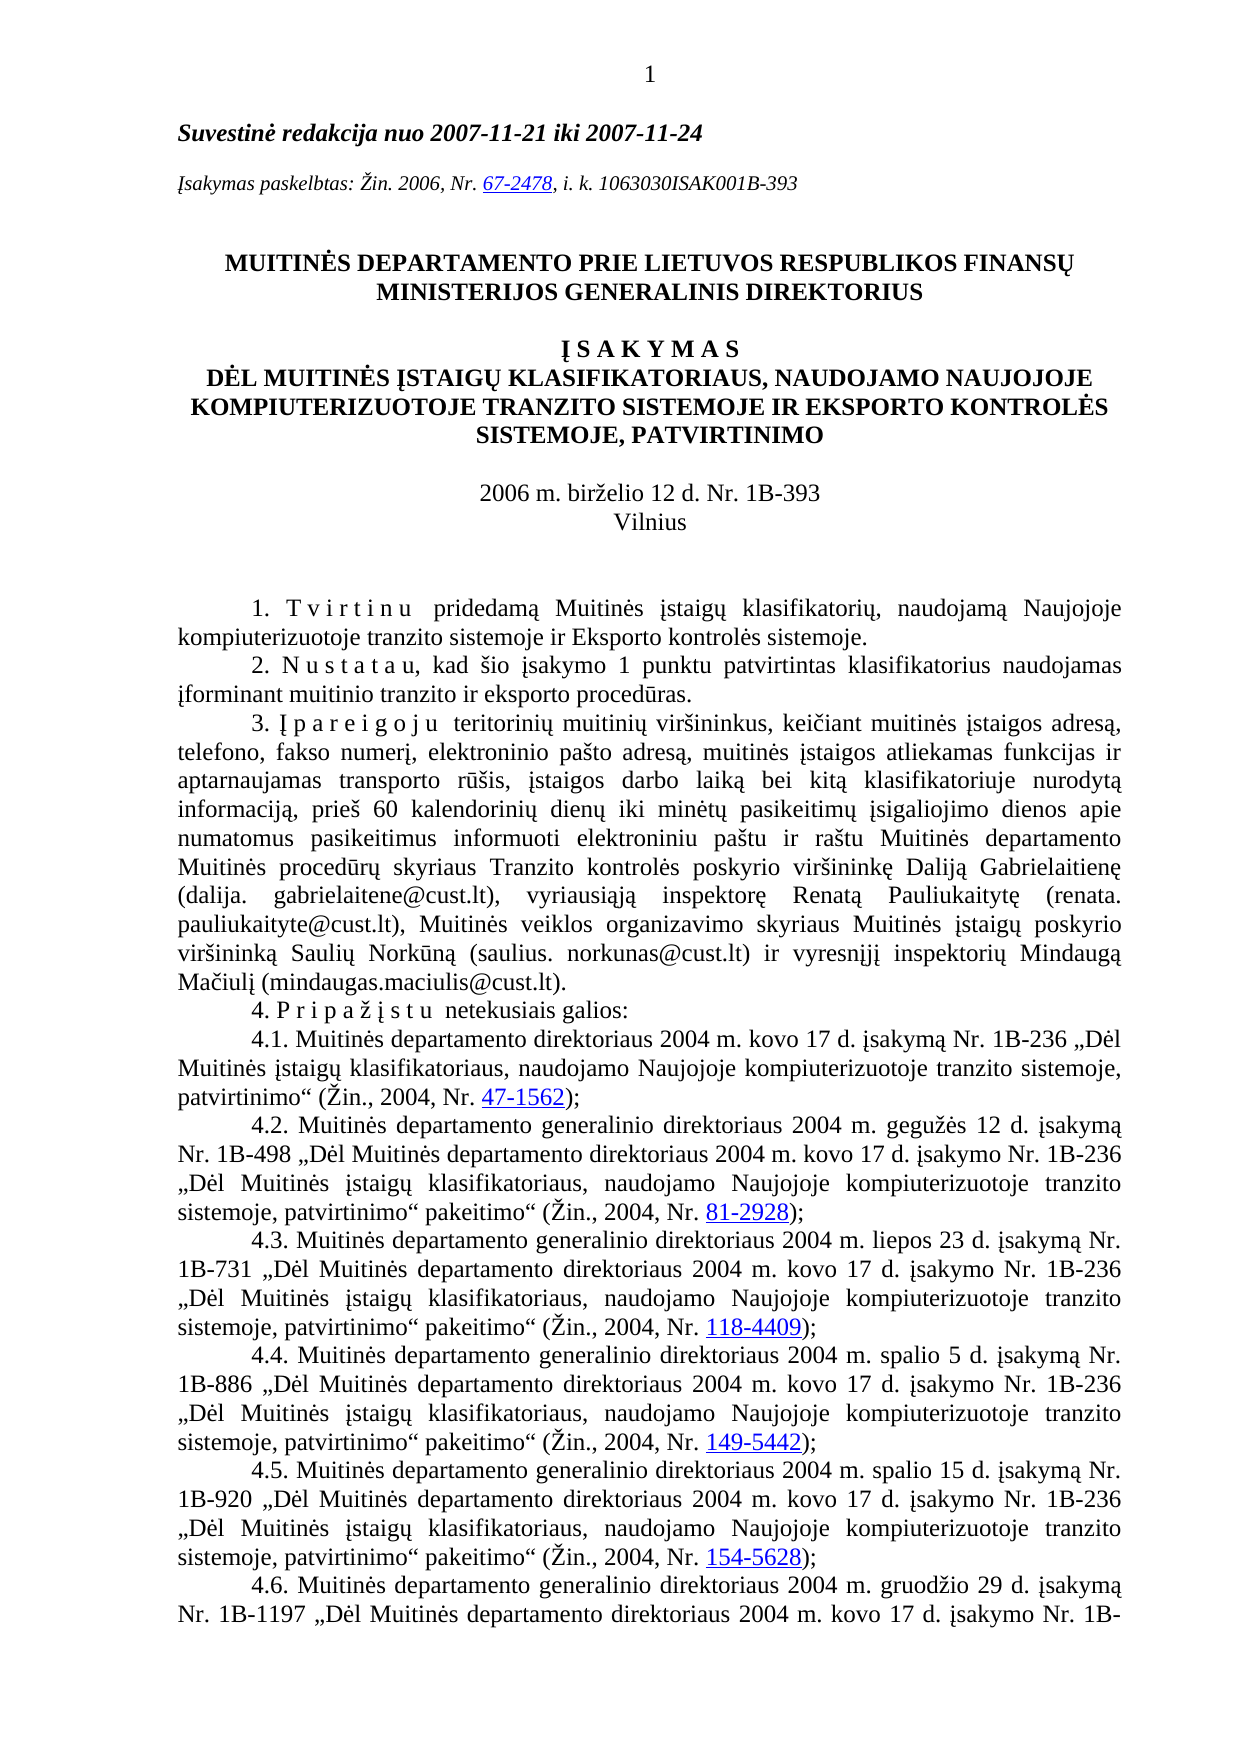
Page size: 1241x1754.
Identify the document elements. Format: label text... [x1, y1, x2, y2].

text 4.4. Muitinės departamento generalinio direktoriaus 2004 m. spalio 5 d. įsakymą Nr. 1B-886 „Dėl Muitinės departamento direktoriaus 2004 m. kovo 17 d. įsakymo Nr. 1B-236 „Dėl Muitinės įstaigų klasifikatoriaus, naudojamo Naujojoje kompiuterizuotoje tranzito sistemoje, patvirtinimo“ pakeitimo“ (Žin., 2004, Nr. 149-5442); [177, 1340, 1122, 1455]
text Suvestinė redakcija nuo 2007-11-21 iki 2007-11-24 [177, 118, 1122, 147]
text 4.5. Muitinės departamento generalinio direktoriaus 2004 m. spalio 15 d. įsakymą Nr. 1B-920 „Dėl Muitinės departamento direktoriaus 2004 m. kovo 17 d. įsakymo Nr. 1B-236 „Dėl Muitinės įstaigų klasifikatoriaus, naudojamo Naujojoje kompiuterizuotoje tranzito sistemoje, patvirtinimo“ pakeitimo“ (Žin., 2004, Nr. 154-5628); [177, 1455, 1122, 1570]
text DĖL MUITINĖS ĮSTAIGŲ KLASIFIKATORIAUS, NAUDOJAMO NAUJOJOJE KOMPIUTERIZUOTOJE TRANZITO SISTEMOJE IR EKSPORTO KONTROLĖS SISTEMOJE, PATVIRTINIMO [177, 363, 1122, 449]
text 4.6. Muitinės departamento generalinio direktoriaus 2004 m. gruodžio 29 d. įsakymą Nr. 1B-1197 „Dėl Muitinės departamento direktoriaus 2004 m. kovo 17 d. įsakymo Nr. 1B- [177, 1570, 1122, 1628]
text 4. Pripažįstu netekusiais galios: [177, 995, 1122, 1024]
text MUITINĖS DEPARTAMENTO PRIE LIETUVOS RESPUBLIKOS FINANSŲ MINISTERIJOS GENERALINIS DIREKTORIUS [177, 248, 1122, 305]
text Įsakymas paskelbtas: Žin. 2006, Nr. 67-2478, i. k. 1063030ISAK001B-393 [177, 171, 1122, 195]
text 2006 m. birželio 12 d. Nr. 1B-393 [177, 478, 1122, 507]
text 4.2. Muitinės departamento generalinio direktoriaus 2004 m. gegužės 12 d. įsakymą Nr. 1B-498 „Dėl Muitinės departamento direktoriaus 2004 m. kovo 17 d. įsakymo Nr. 1B-236 „Dėl Muitinės įstaigų klasifikatoriaus, naudojamo Naujojoje kompiuterizuotoje tranzito sistemoje, patvirtinimo“ pakeitimo“ (Žin., 2004, Nr. 81-2928); [177, 1110, 1122, 1225]
text 4.1. Muitinės departamento direktoriaus 2004 m. kovo 17 d. įsakymą Nr. 1B-236 „Dėl Muitinės įstaigų klasifikatoriaus, naudojamo Naujojoje kompiuterizuotoje tranzito sistemoje, patvirtinimo“ (Žin., 2004, Nr. 47-1562); [177, 1024, 1122, 1110]
text 2. Nustatau, kad šio įsakymo 1 punktu patvirtintas klasifikatorius naudojamas įforminant muitinio tranzito ir eksporto procedūras. [177, 650, 1122, 708]
text 1. Tvirtinu pridedamą Muitinės įstaigų klasifikatorių, naudojamą Naujojoje kompiuterizuotoje tranzito sistemoje ir Eksporto kontrolės sistemoje. [177, 593, 1122, 650]
text 4.3. Muitinės departamento generalinio direktoriaus 2004 m. liepos 23 d. įsakymą Nr. 1B-731 „Dėl Muitinės departamento direktoriaus 2004 m. kovo 17 d. įsakymo Nr. 1B-236 „Dėl Muitinės įstaigų klasifikatoriaus, naudojamo Naujojoje kompiuterizuotoje tranzito sistemoje, patvirtinimo“ pakeitimo“ (Žin., 2004, Nr. 118-4409); [177, 1225, 1122, 1340]
text Vilnius [177, 507, 1122, 535]
text 3. Įpareigoju teritorinių muitinių viršininkus, keičiant muitinės įstaigos adresą, telefono, fakso numerį, elektroninio pašto adresą, muitinės įstaigos atliekamas funkcijas ir aptarnaujamas transporto rūšis, įstaigos darbo laiką bei kitą klasifikatoriuje nurodytą informaciją, prieš 60 kalendorinių dienų iki minėtų pasikeitimų įsigaliojimo dienos apie numatomus pasikeitimus informuoti elektroniniu paštu ir raštu Muitinės departamento Muitinės procedūrų skyriaus Tranzito kontrolės poskyrio viršininkę Daliją Gabrielaitienę (dalija. gabrielaitene@cust.lt), vyriausiąją inspektorę Renatą Pauliukaitytę (renata. pauliukaityte@cust.lt), Muitinės veiklos organizavimo skyriaus Muitinės įstaigų poskyrio viršininką Saulių Norkūną (saulius. norkunas@cust.lt) ir vyresnįjį inspektorių Mindaugą Mačiulį (mindaugas.maciulis@cust.lt). [177, 708, 1122, 995]
text Į S A K Y M A S [177, 334, 1122, 363]
